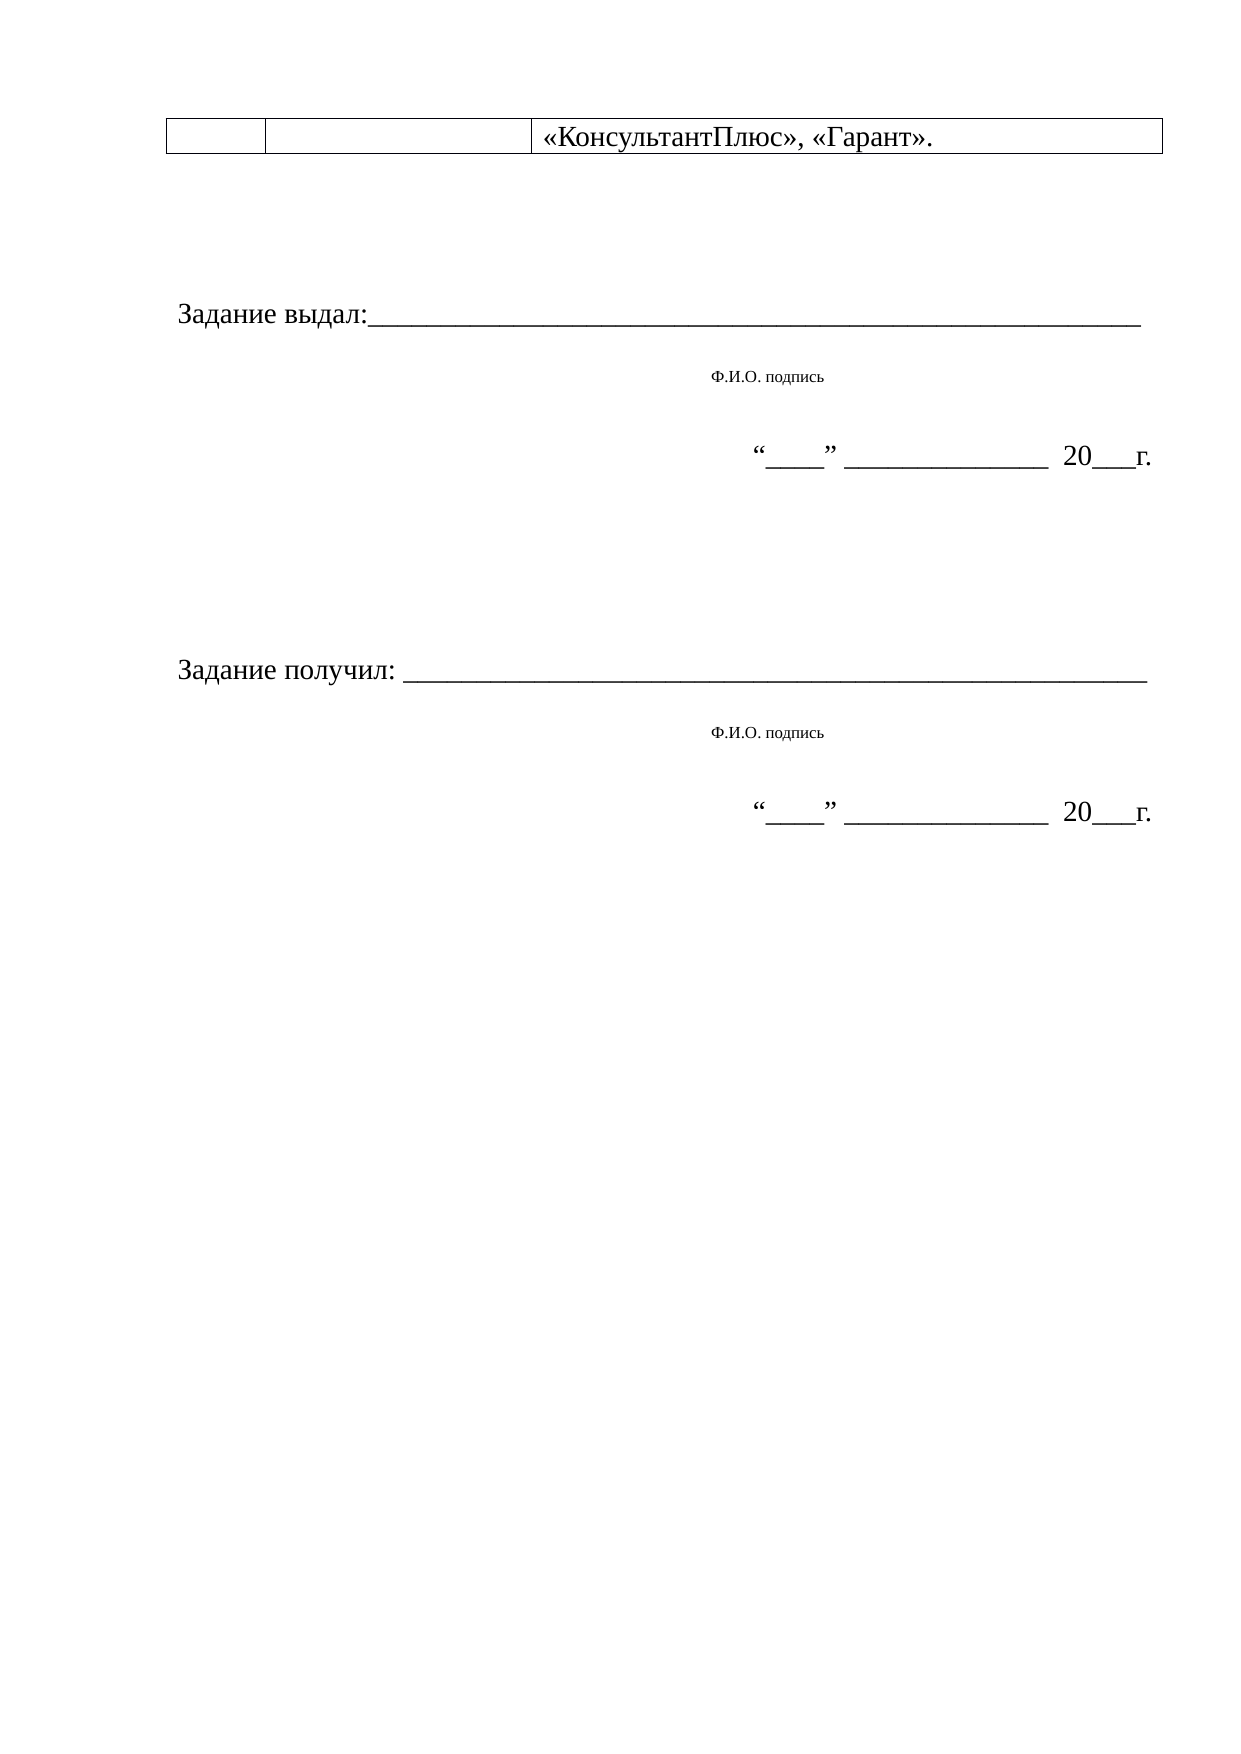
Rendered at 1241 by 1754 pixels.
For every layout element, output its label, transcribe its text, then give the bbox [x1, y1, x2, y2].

table_cell «КонсультантПлюс», «Гарант». [532, 119, 1162, 153]
text “____” ______________ 20___г. [177, 438, 1152, 472]
table_cell [167, 119, 265, 153]
text “____” ______________ 20___г. [177, 794, 1152, 828]
text Ф.И.О. подпись [177, 367, 1152, 401]
text Задание выдал:_____________________________________________________ [177, 296, 1152, 329]
text Ф.И.О. подпись [177, 723, 1152, 756]
table_cell [266, 119, 531, 153]
text Задание получил: ___________________________________________________ [177, 652, 1152, 685]
